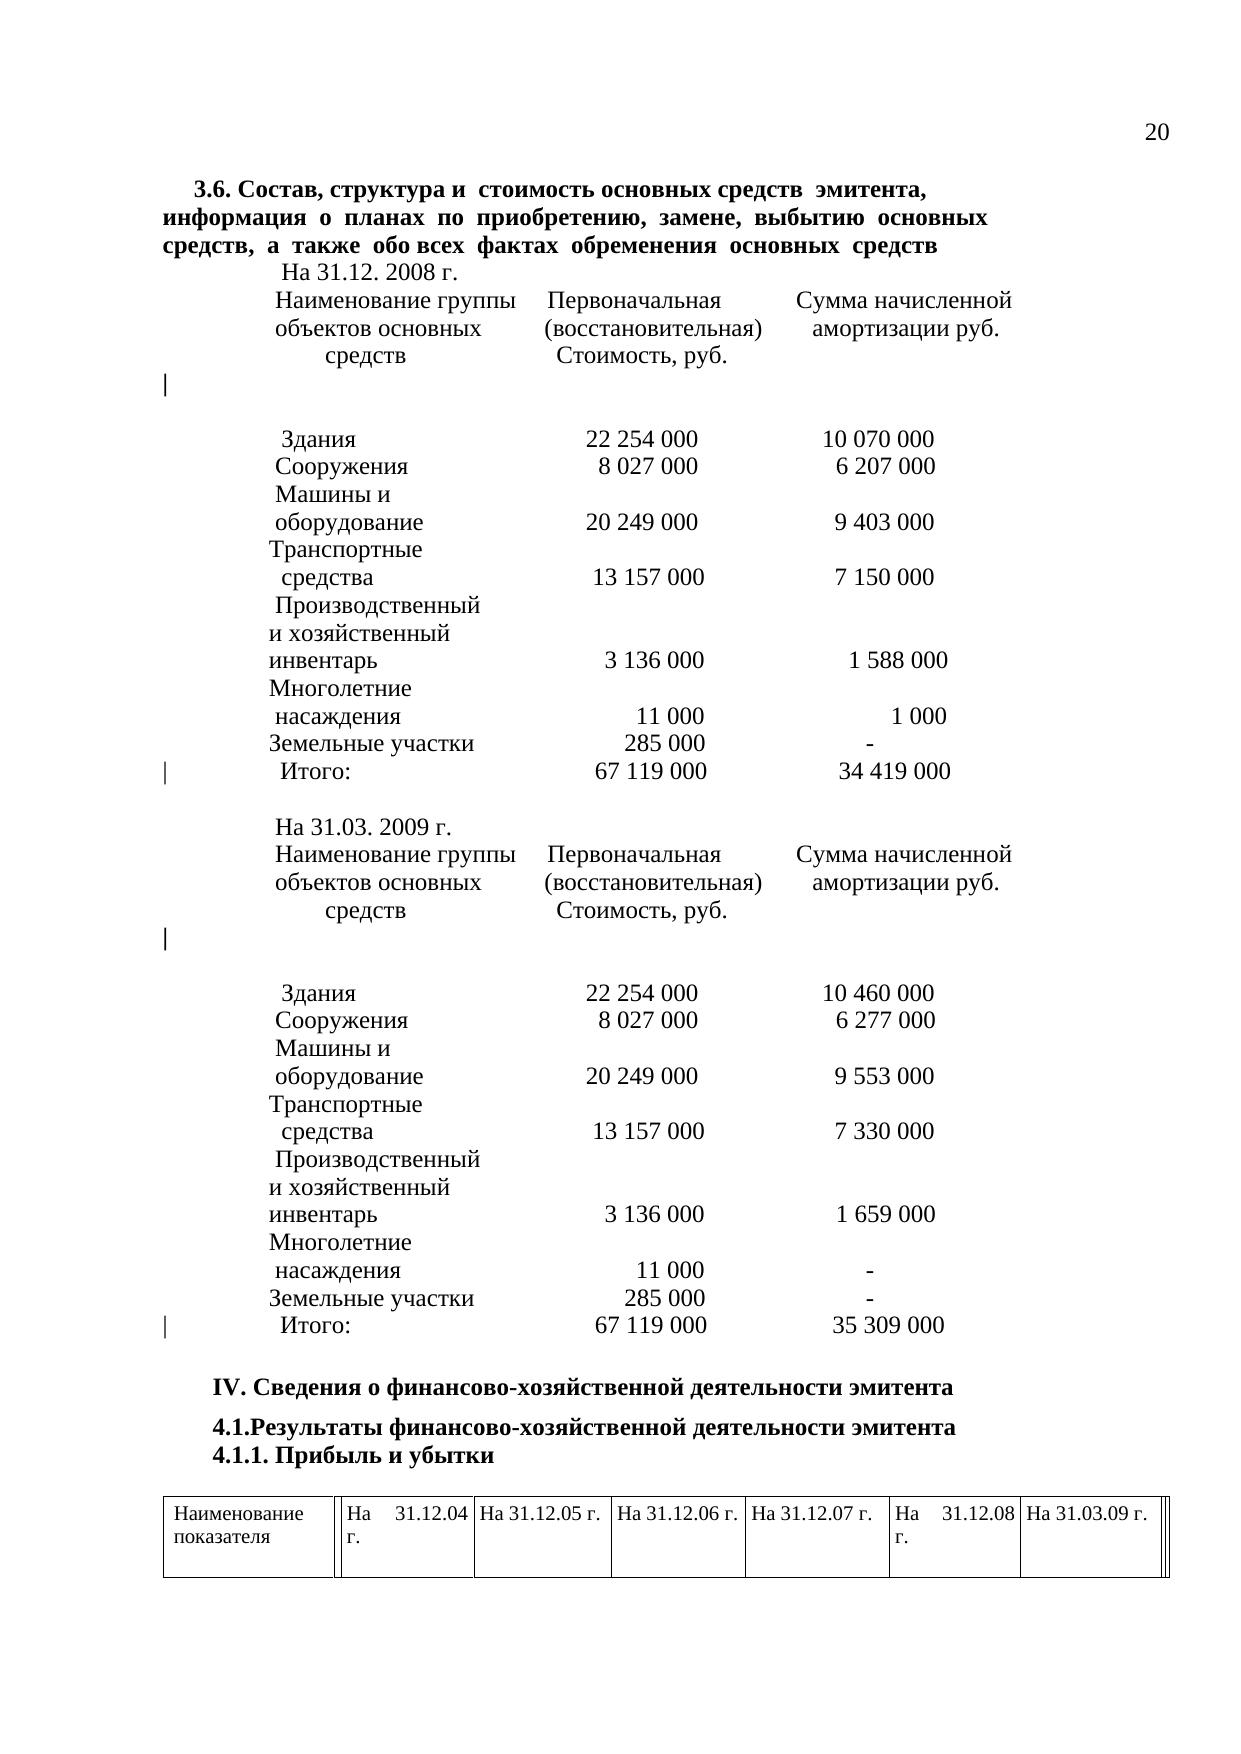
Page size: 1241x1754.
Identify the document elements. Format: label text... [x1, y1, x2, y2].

text насаждения 11 000 - [162, 1256, 1169, 1284]
table_header На 31.12.08 г. [890, 1497, 1020, 1577]
text Земельные участки 285 000 - [162, 1284, 1169, 1311]
text Производственный [162, 591, 1169, 619]
text объектов основных (восстановительная) амортизации руб. [162, 314, 1169, 342]
text На 31.03. 2009 г. [162, 813, 1169, 840]
text | [162, 923, 1169, 951]
text Машины и [162, 1034, 1169, 1062]
text Наименование группы Первоначальная Сумма начисленной [162, 840, 1169, 868]
text Сооружения 8 027 000 6 277 000 [162, 1007, 1169, 1034]
text Транспортные [162, 1090, 1169, 1117]
text Здания 22 254 000 10 460 000 [162, 979, 1169, 1007]
text 3.6. Состав, структура и стоимость основных средств эмитента, [162, 175, 1169, 203]
text На 31.12. 2008 г. [162, 258, 1169, 286]
text | [162, 369, 1169, 397]
text оборудование 20 249 000 9 403 000 [162, 508, 1169, 536]
text оборудование 20 249 000 9 553 000 [162, 1062, 1169, 1090]
text Земельные участки 285 000 - [162, 729, 1169, 757]
table_header На 31.12.04 г. [342, 1497, 473, 1577]
table_header На 31.12.06 г. [612, 1497, 745, 1577]
text | Итого: 67 119 000 35 309 000 [162, 1311, 1169, 1339]
text Наименование группы Первоначальная Сумма начисленной [162, 286, 1169, 314]
text IV. Сведения о финансово-хозяйственной деятельности эмитента [162, 1373, 1169, 1401]
table_header [335, 1497, 341, 1577]
text и хозяйственный [162, 619, 1169, 646]
text средств Стоимость, руб. [162, 896, 1169, 923]
text Здания 22 254 000 10 070 000 [162, 425, 1169, 452]
text Транспортные [162, 536, 1169, 563]
text Производственный [162, 1145, 1169, 1173]
list 4.1.1. Прибыль и убытки [162, 1441, 1169, 1469]
text Многолетние [162, 1228, 1169, 1256]
text инвентарь 3 136 000 1 659 000 [162, 1201, 1169, 1228]
text Сооружения 8 027 000 6 207 000 [162, 452, 1169, 480]
text | Итого: 67 119 000 34 419 000 [162, 757, 1169, 785]
text средств, а также обо всех фактах обременения основных средств [162, 231, 1169, 258]
table_header На 31.12.07 г. [746, 1497, 889, 1577]
text средств Стоимость, руб. [162, 342, 1169, 369]
text инвентарь 3 136 000 1 588 000 [162, 646, 1169, 674]
text объектов основных (восстановительная) амортизации руб. [162, 868, 1169, 896]
text средства 13 157 000 7 150 000 [162, 563, 1169, 591]
list 4.1.Результаты финансово-хозяйственной деятельности эмитента [162, 1413, 1169, 1441]
text Машины и [162, 480, 1169, 508]
table_header На 31.03.09 г. [1021, 1497, 1161, 1577]
text информация о планах по приобретению, замене, выбытию основных [162, 203, 1169, 231]
text насаждения 11 000 1 000 [162, 702, 1169, 729]
text и хозяйственный [162, 1173, 1169, 1201]
text Многолетние [162, 674, 1169, 702]
text средства 13 157 000 7 330 000 [162, 1117, 1169, 1145]
table_header Наименование показателя [164, 1497, 333, 1577]
table_header На 31.12.05 г. [475, 1497, 611, 1577]
